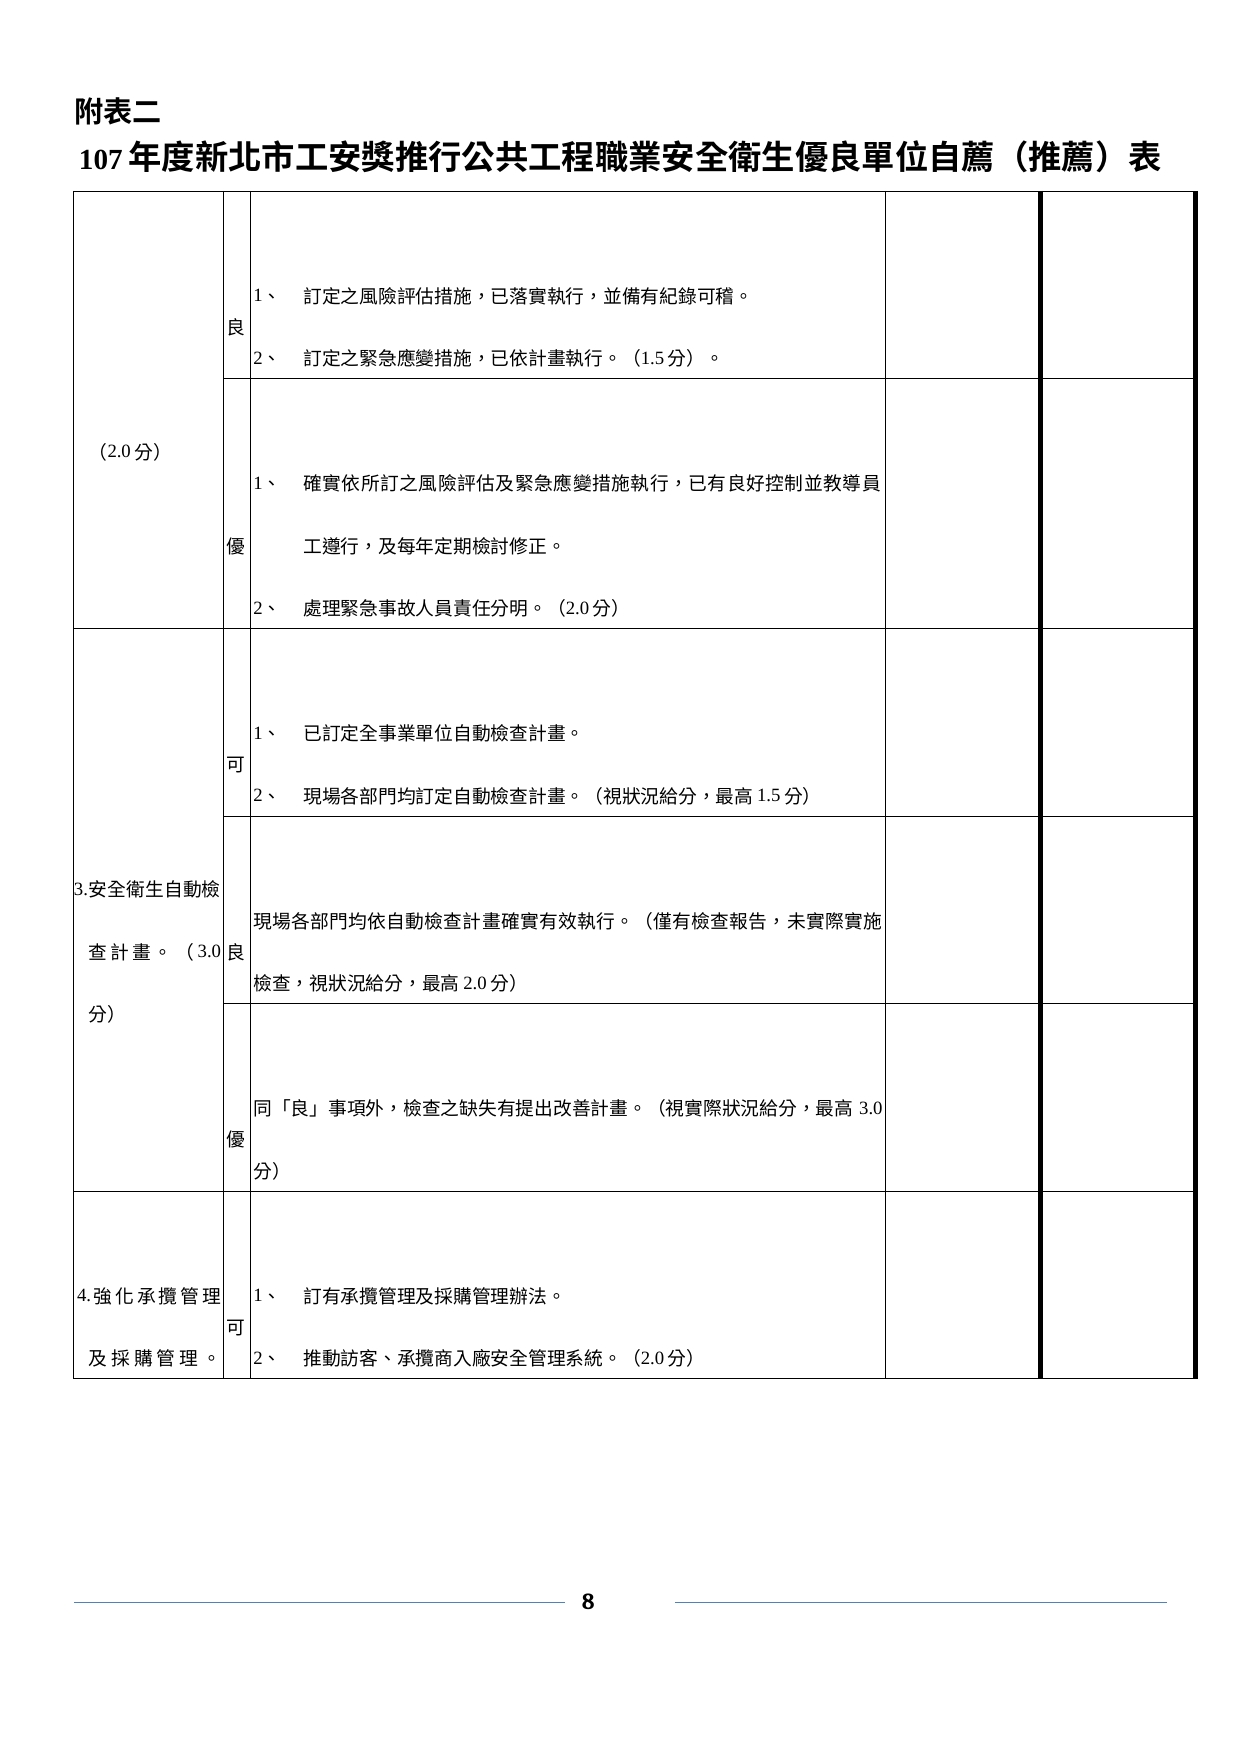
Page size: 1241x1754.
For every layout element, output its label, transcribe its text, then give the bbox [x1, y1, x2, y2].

table_cell [1043, 192, 1193, 378]
table_cell 訂定之風險評估措施，已落實執行，並備有紀錄可稽。 訂定之緊急應變措施，已依計畫執行。（1.5分）。 [251, 192, 885, 378]
table_cell 確實依所訂之風險評估及緊急應變措施執行，已有良好控制並教導員工遵行，及每年定期檢討修正。 處理緊急事故人員責任分明。（2.0分） [251, 379, 885, 628]
table_cell 良 [224, 817, 250, 1003]
table_cell 3.安全衛生自動檢查計畫。（3.0分） [74, 629, 223, 1191]
table_cell 同「良」事項外，檢查之缺失有提出改善計畫。（視實際狀況給分，最高3.0分） [251, 1004, 885, 1191]
table_cell [1043, 629, 1193, 816]
table_cell 可 [224, 1192, 250, 1378]
table_cell （2.0分） [74, 192, 223, 628]
table_cell 4.強化承攬管理及採購管理。 [74, 1192, 223, 1378]
table_cell 現場各部門均依自動檢查計畫確實有效執行。（僅有檢查報告，未實際實施檢查，視狀況給分，最高2.0分） [251, 817, 885, 1003]
table_cell [886, 817, 1038, 1003]
table_cell [1043, 379, 1193, 628]
table_cell 可 [224, 629, 250, 816]
table_cell [1043, 817, 1193, 1003]
table_cell 良 [224, 192, 250, 378]
table_cell [1198, 191, 1219, 378]
table_cell 優 [224, 1004, 250, 1191]
table_cell 訂有承攬管理及採購管理辦法。 推動訪客、承攬商入廠安全管理系統。（2.0分） [251, 1192, 885, 1378]
table_cell [886, 1192, 1038, 1378]
table_cell 已訂定全事業單位自動檢查計畫。 現場各部門均訂定自動檢查計畫。（視狀況給分，最高1.5分） [251, 629, 885, 816]
table_cell [886, 379, 1038, 628]
table_cell [1043, 1192, 1193, 1378]
table_cell [1198, 816, 1219, 1003]
table_cell 優 [224, 379, 250, 628]
table_cell [1043, 1004, 1193, 1191]
table_cell [1198, 378, 1219, 628]
table_cell [1198, 1003, 1219, 1191]
table_cell [1198, 1191, 1219, 1378]
table_cell [886, 1004, 1038, 1191]
table_cell [886, 192, 1038, 378]
table_cell [886, 629, 1038, 816]
table_cell [1198, 628, 1219, 816]
